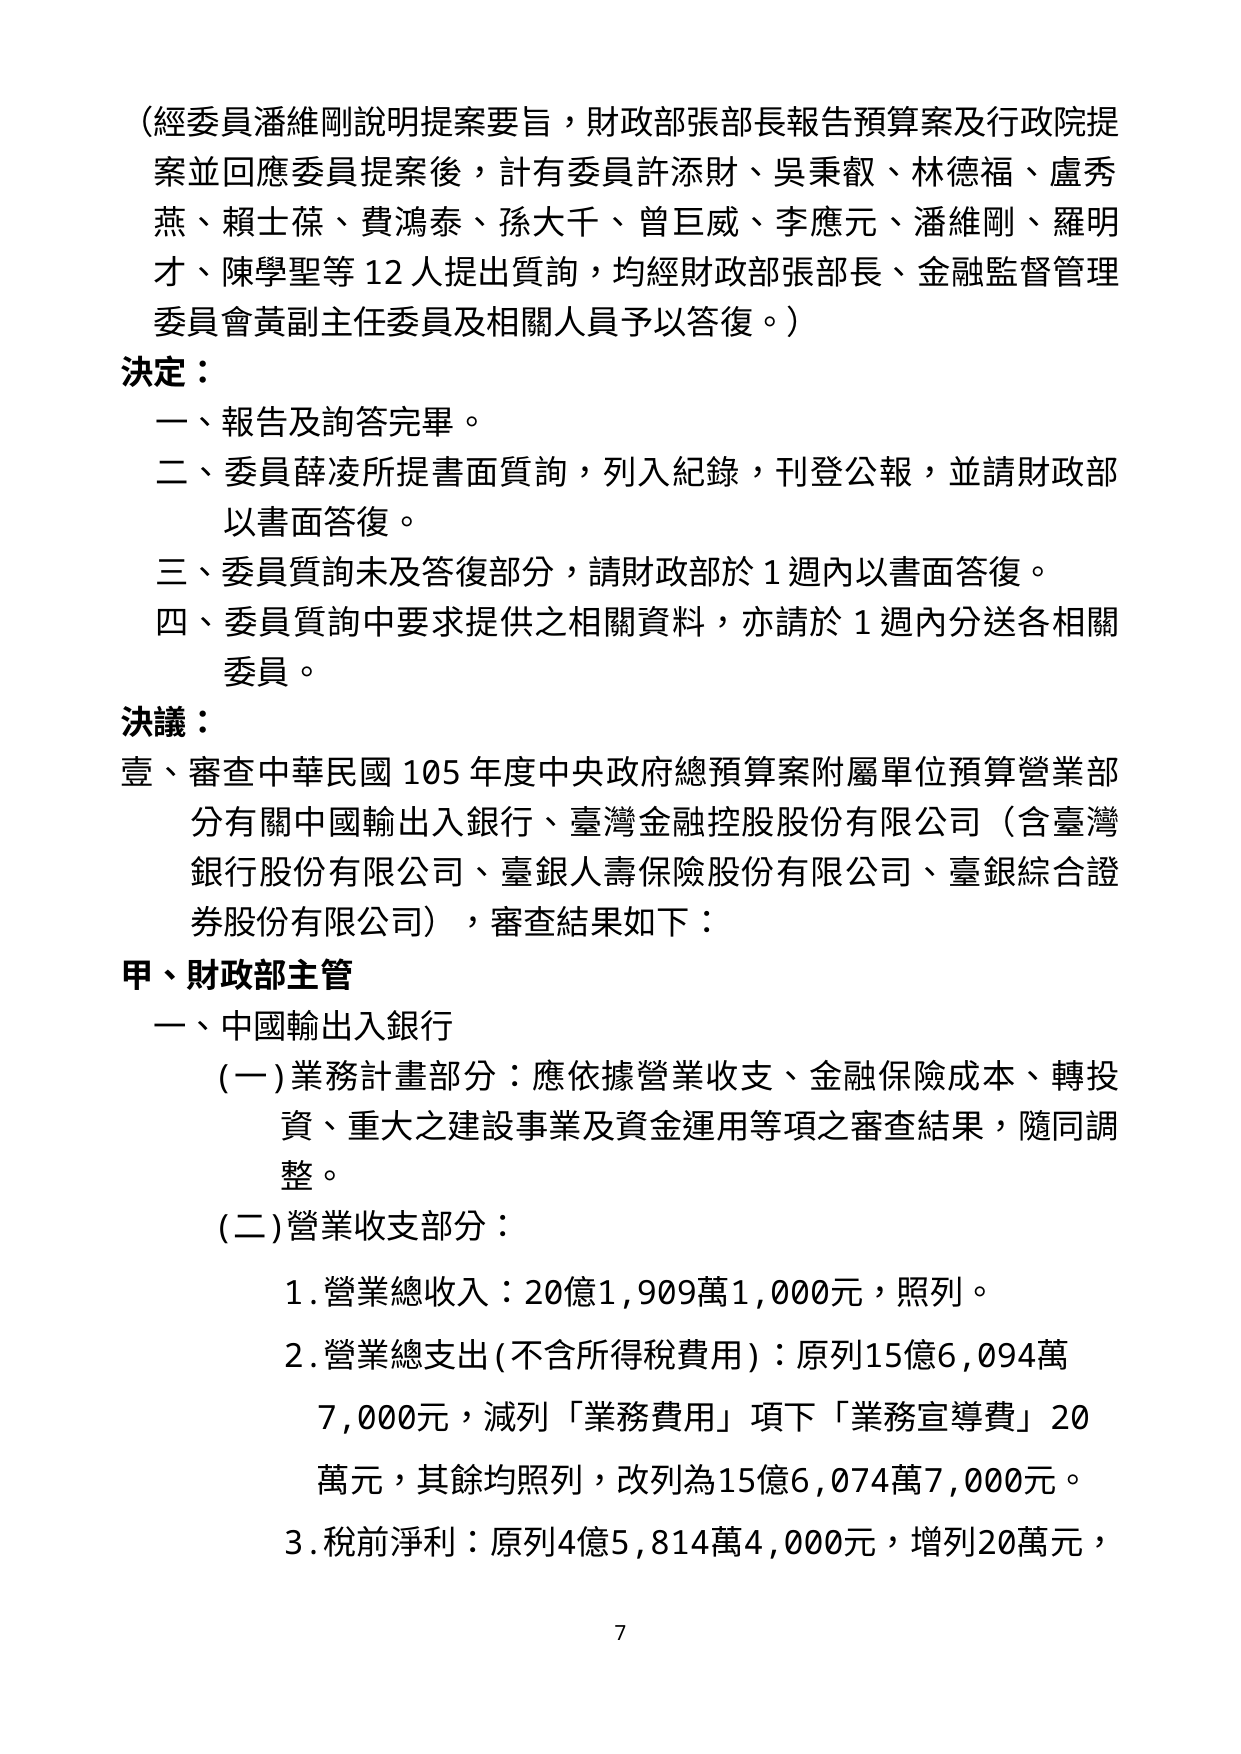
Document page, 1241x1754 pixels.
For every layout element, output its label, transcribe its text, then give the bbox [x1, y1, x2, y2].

text 三、委員質詢未及答復部分，請財政部於1週內以書面答復。 [155, 544, 1120, 594]
text 一、報告及詢答完畢。 [155, 394, 1120, 444]
text 1.營業總收入：20億1,909萬1,000元，照列。 [197, 1249, 1120, 1311]
text 甲、財政部主管 [120, 944, 1120, 999]
text 一、中國輸出入銀行 [153, 999, 1120, 1049]
text 3.稅前淨利：原列4億5,814萬4,000元，增列20萬元， [283, 1499, 1120, 1561]
text 2.營業總支出(不含所得稅費用)：原列15億6,094萬7,000元，減列「業務費用」項下「業務宣導費」20萬元，其餘均照列，改列為15億6,074萬7,000元。 [283, 1311, 1120, 1499]
text 決議： [120, 694, 1120, 744]
text (二)營業收支部分： [213, 1199, 1120, 1249]
text (一)業務計畫部分：應依據營業收支、金融保險成本、轉投資、重大之建設事業及資金運用等項之審查結果，隨同調整。 [213, 1049, 1120, 1199]
text 決定： [120, 344, 1120, 394]
text 四、委員質詢中要求提供之相關資料，亦請於1週內分送各相關委員。 [155, 594, 1120, 694]
text 壹、審查中華民國105年度中央政府總預算案附屬單位預算營業部分有關中國輸出入銀行、臺灣金融控股股份有限公司（含臺灣銀行股份有限公司、臺銀人壽保險股份有限公司、臺銀綜合證券股份有限公司），審查結果如下： [120, 744, 1120, 944]
text 二、委員薛凌所提書面質詢，列入紀錄，刊登公報，並請財政部以書面答復。 [155, 444, 1120, 544]
text （經委員潘維剛說明提案要旨，財政部張部長報告預算案及行政院提案並回應委員提案後，計有委員許添財、吳秉叡、林德福、盧秀燕、賴士葆、費鴻泰、孫大千、曾巨威、李應元、潘維剛、羅明才、陳學聖等12人提出質詢，均經財政部張部長、金融監督管理委員會黃副主任委員及相關人員予以答復。） [120, 94, 1120, 344]
